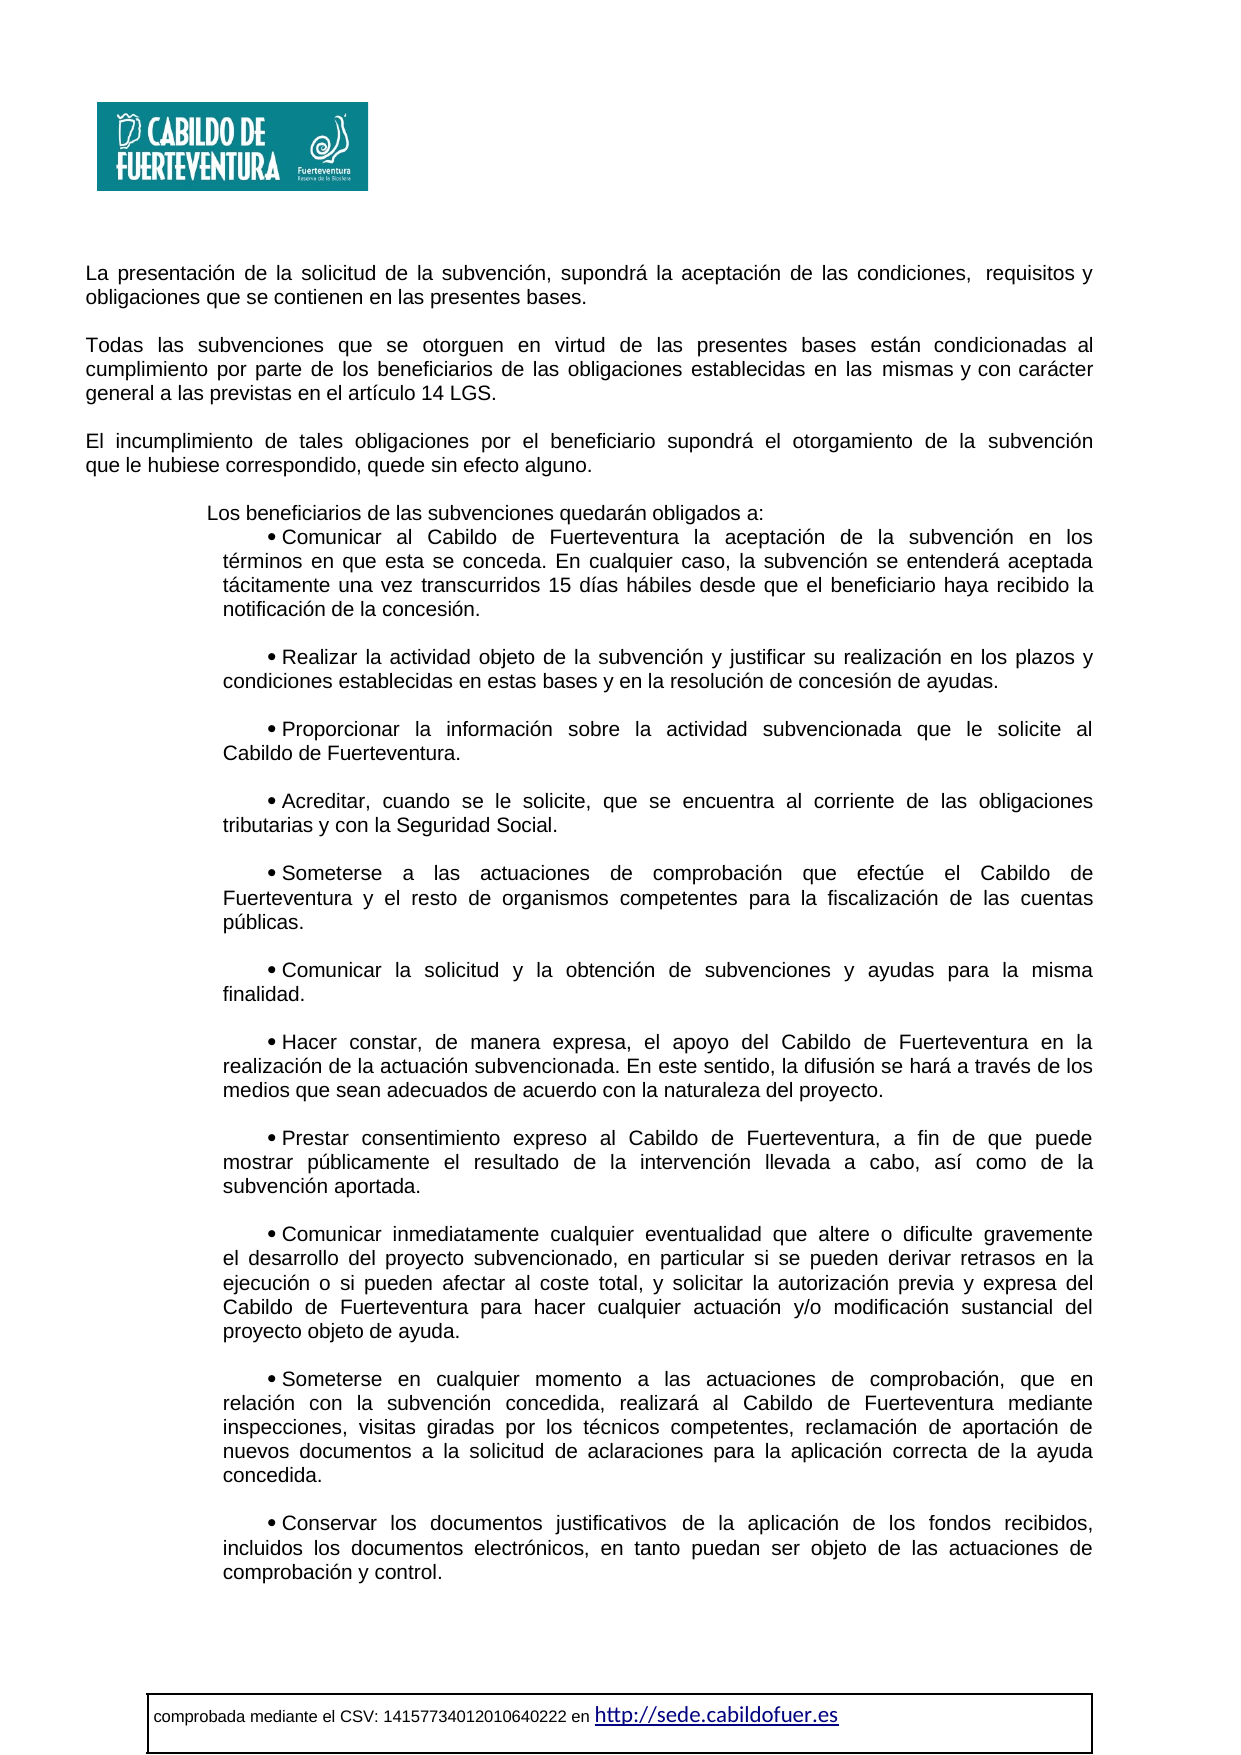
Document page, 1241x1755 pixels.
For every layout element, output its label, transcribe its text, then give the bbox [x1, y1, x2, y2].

text El incumplimiento de tales obligaciones por el beneficiario supondrá el otorgamiento de la subvención que le hubiese correspondido, quede sin efecto alguno. [85, 428, 1093, 477]
list Hacer constar, de manera expresa, el apoyo del Cabildo de Fuerteventura en la realización de la actuación subvencionada. En este sentido, la difusión se hará a través de los medios que sean adecuados de acuerdo con la naturaleza del proyecto. [209, 1029, 1093, 1102]
list Comunicar la solicitud y la obtención de subvenciones y ayudas para la misma finalidad. [209, 957, 1093, 1006]
text Todas las subvenciones que se otorguen en virtud de las presentes bases están condicionadas al cumplimiento por parte de los beneficiarios de las obligaciones establecidas en las mismas y con carácter general a las previstas en el artículo 14 LGS. [85, 332, 1093, 405]
list Prestar consentimiento expreso al Cabildo de Fuerteventura, a fin de que puede mostrar públicamente el resultado de la intervención llevada a cabo, así como de la subvención aportada. [209, 1126, 1093, 1198]
list Acreditar, cuando se le solicite, que se encuentra al corriente de las obligaciones tributarias y con la Seguridad Social. [209, 789, 1093, 837]
list Comunicar al Cabildo de Fuerteventura la aceptación de la subvención en los términos en que esta se conceda. En cualquier caso, la subvención se entenderá aceptada tácitamente una vez transcurridos 15 días hábiles desde que el beneficiario haya recibido la notificación de la concesión. [209, 524, 1093, 621]
list Someterse en cualquier momento a las actuaciones de comprobación, que en relación con la subvención concedida, realizará al Cabildo de Fuerteventura mediante inspecciones, visitas giradas por los técnicos competentes, reclamación de aportación de nuevos documentos a la solicitud de aclaraciones para la aplicación correcta de la ayuda concedida. [209, 1367, 1093, 1487]
text Los beneficiarios de las subvenciones quedarán obligados a: [207, 501, 1107, 524]
list Realizar la actividad objeto de la subvención y justificar su realización en los plazos y condiciones establecidas en estas bases y en la resolución de concesión de ayudas. [209, 645, 1093, 693]
text La presentación de la solicitud de la subvención, supondrá la aceptación de las condiciones, requisitos y obligaciones que se contienen en las presentes bases. [85, 260, 1093, 308]
list Conservar los documentos justificativos de la aplicación de los fondos recibidos, incluidos los documentos electrónicos, en tanto puedan ser objeto de las actuaciones de comprobación y control. [209, 1511, 1093, 1583]
list Proporcionar la información sobre la actividad subvencionada que le solicite al Cabildo de Fuerteventura. [209, 717, 1093, 765]
list Comunicar inmediatamente cualquier eventualidad que altere o dificulte gravemente el desarrollo del proyecto subvencionado, en particular si se pueden derivar retrasos en la ejecución o si pueden afectar al coste total, y solicitar la autorización previa y expresa del Cabildo de Fuerteventura para hacer cualquier actuación y/o modificación sustancial del proyecto objeto de ayuda. [209, 1222, 1093, 1343]
list Someterse a las actuaciones de comprobación que efectúe el Cabildo de Fuerteventura y el resto de organismos competentes para la fiscalización de las cuentas públicas. [209, 861, 1093, 933]
